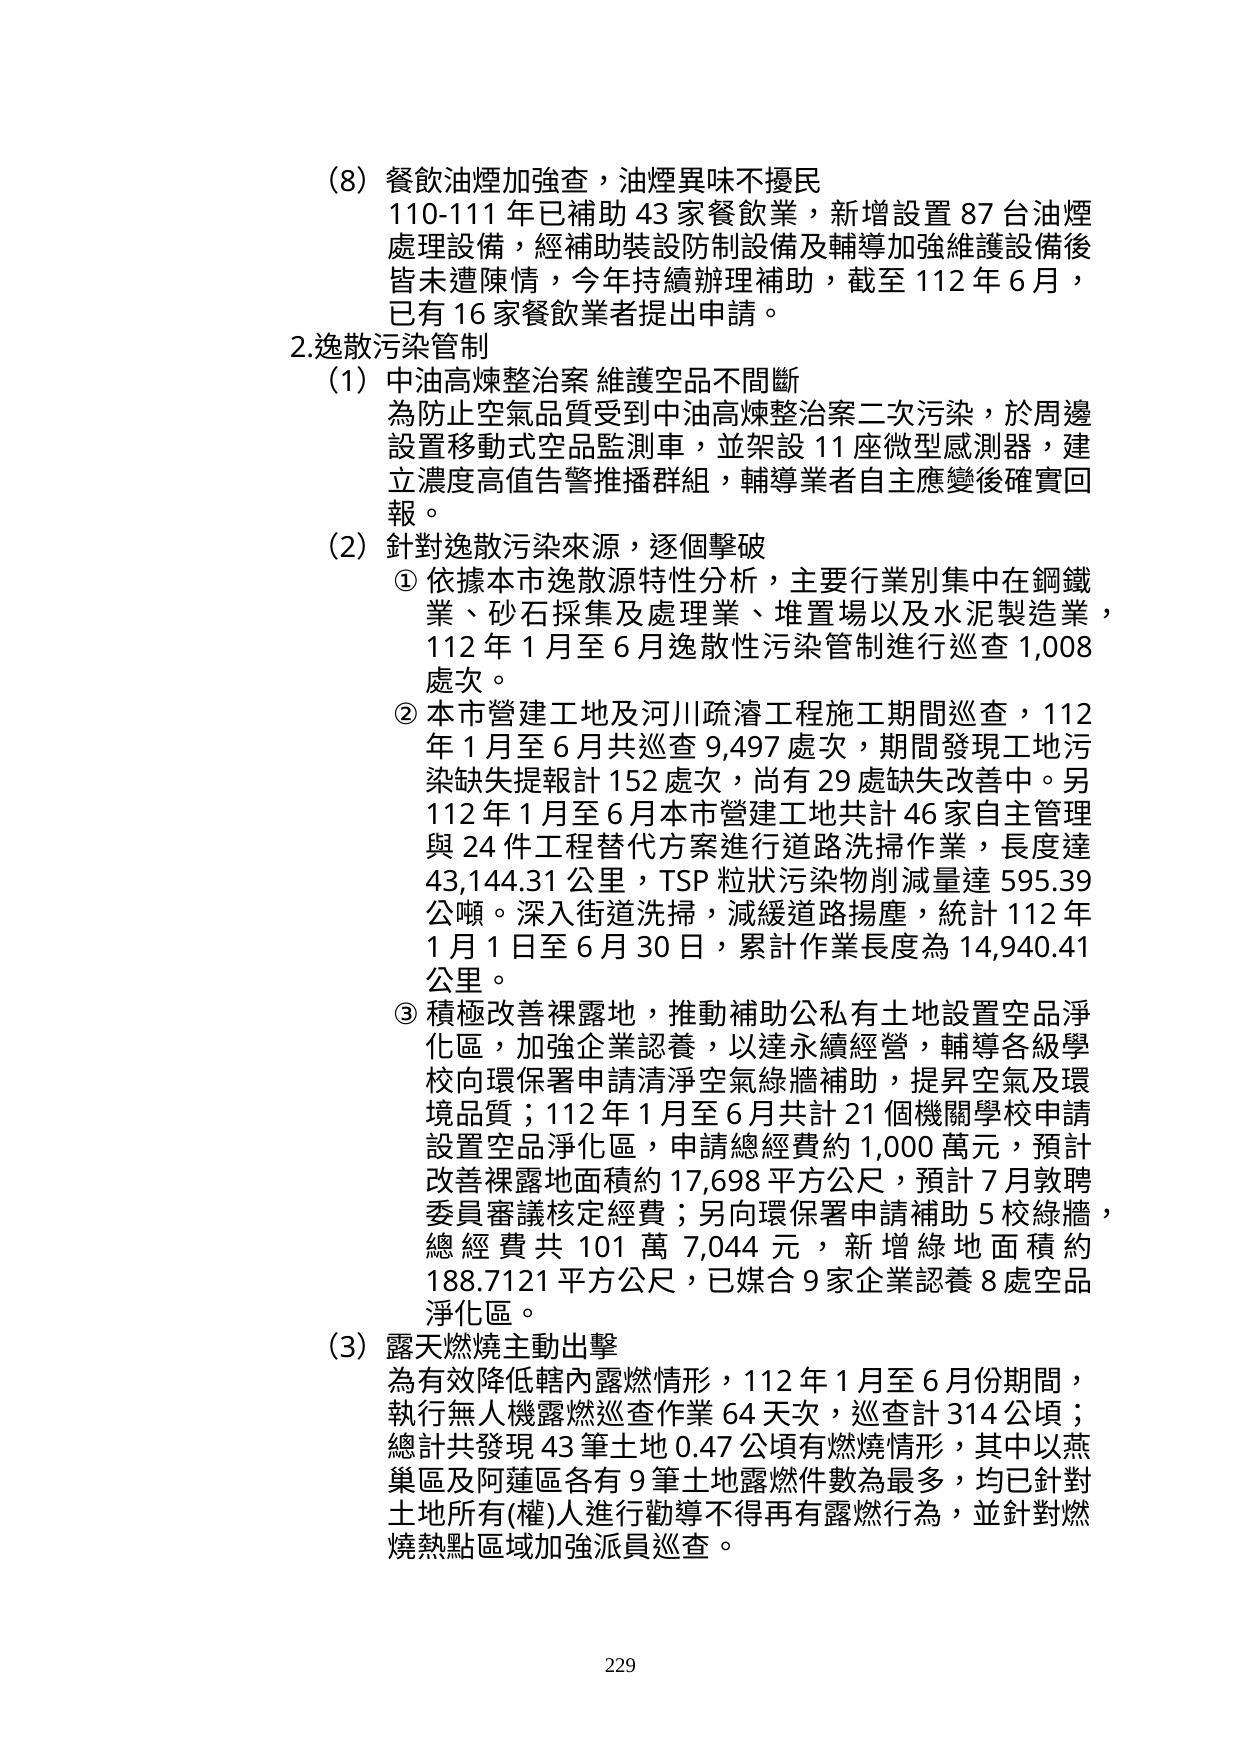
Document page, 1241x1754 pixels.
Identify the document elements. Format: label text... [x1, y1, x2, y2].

text 為防止空氣品質受到中油高煉整治案二次污染，於周邊設置移動式空品監測車，並架設11座微型感測器，建立濃度高值告警推播群組，輔導業者自主應變後確實回報。 [388, 398, 1092, 531]
text ③積極改善裸露地，推動補助公私有土地設置空品淨化區，加強企業認養，以達永續經營，輔導各級學校向環保署申請清淨空氣綠牆補助，提昇空氣及環境品質；112年1月至6月共計21個機關學校申請設置空品淨化區，申請總經費約1,000萬元，預計改善裸露地面積約17,698平方公尺，預計7月敦聘委員審議核定經費；另向環保署申請補助5校綠牆，總經費共101萬7,044元，新增綠地面積約188.7121平方公尺，已媒合9家企業認養8處空品淨化區。 [393, 998, 1092, 1331]
text （1）中油高煉整治案 維護空品不間斷 [310, 364, 1092, 398]
text 為有效降低轄內露燃情形，112年1月至6月份期間，執行無人機露燃巡查作業64天次，巡查計314公頃；總計共發現43筆土地0.47公頃有燃燒情形，其中以燕巢區及阿蓮區各有9筆土地露燃件數為最多，均已針對土地所有(權)人進行勸導不得再有露燃行為，並針對燃燒熱點區域加強派員巡查。 [388, 1364, 1092, 1564]
text ②本市營建工地及河川疏濬工程施工期間巡查，112年1月至6月共巡查9,497處次，期間發現工地污染缺失提報計152處次，尚有29處缺失改善中。另112年1月至6月本市營建工地共計46家自主管理與24件工程替代方案進行道路洗掃作業，長度達43,144.31公里，TSP粒狀污染物削減量達595.39公噸。深入街道洗掃，減緩道路揚塵，統計112年1月1日至6月30日，累計作業長度為14,940.41公里。 [393, 698, 1092, 998]
text 110-111年已補助43家餐飲業，新增設置87台油煙處理設備，經補助裝設防制設備及輔導加強維護設備後皆未遭陳情，今年持續辦理補助，截至112年6月，已有16家餐飲業者提出申請。 [388, 198, 1092, 331]
text （2）針對逸散污染來源，逐個擊破 [310, 531, 1092, 564]
text （8）餐飲油煙加強查，油煙異味不擾民 [310, 164, 1092, 198]
text （3）露天燃燒主動出擊 [310, 1331, 1092, 1364]
text 2.逸散污染管制 [289, 331, 1092, 364]
text ①依據本市逸散源特性分析，主要行業別集中在鋼鐵業、砂石採集及處理業、堆置場以及水泥製造業，112年1月至6月逸散性污染管制進行巡查1,008處次。 [393, 564, 1092, 698]
